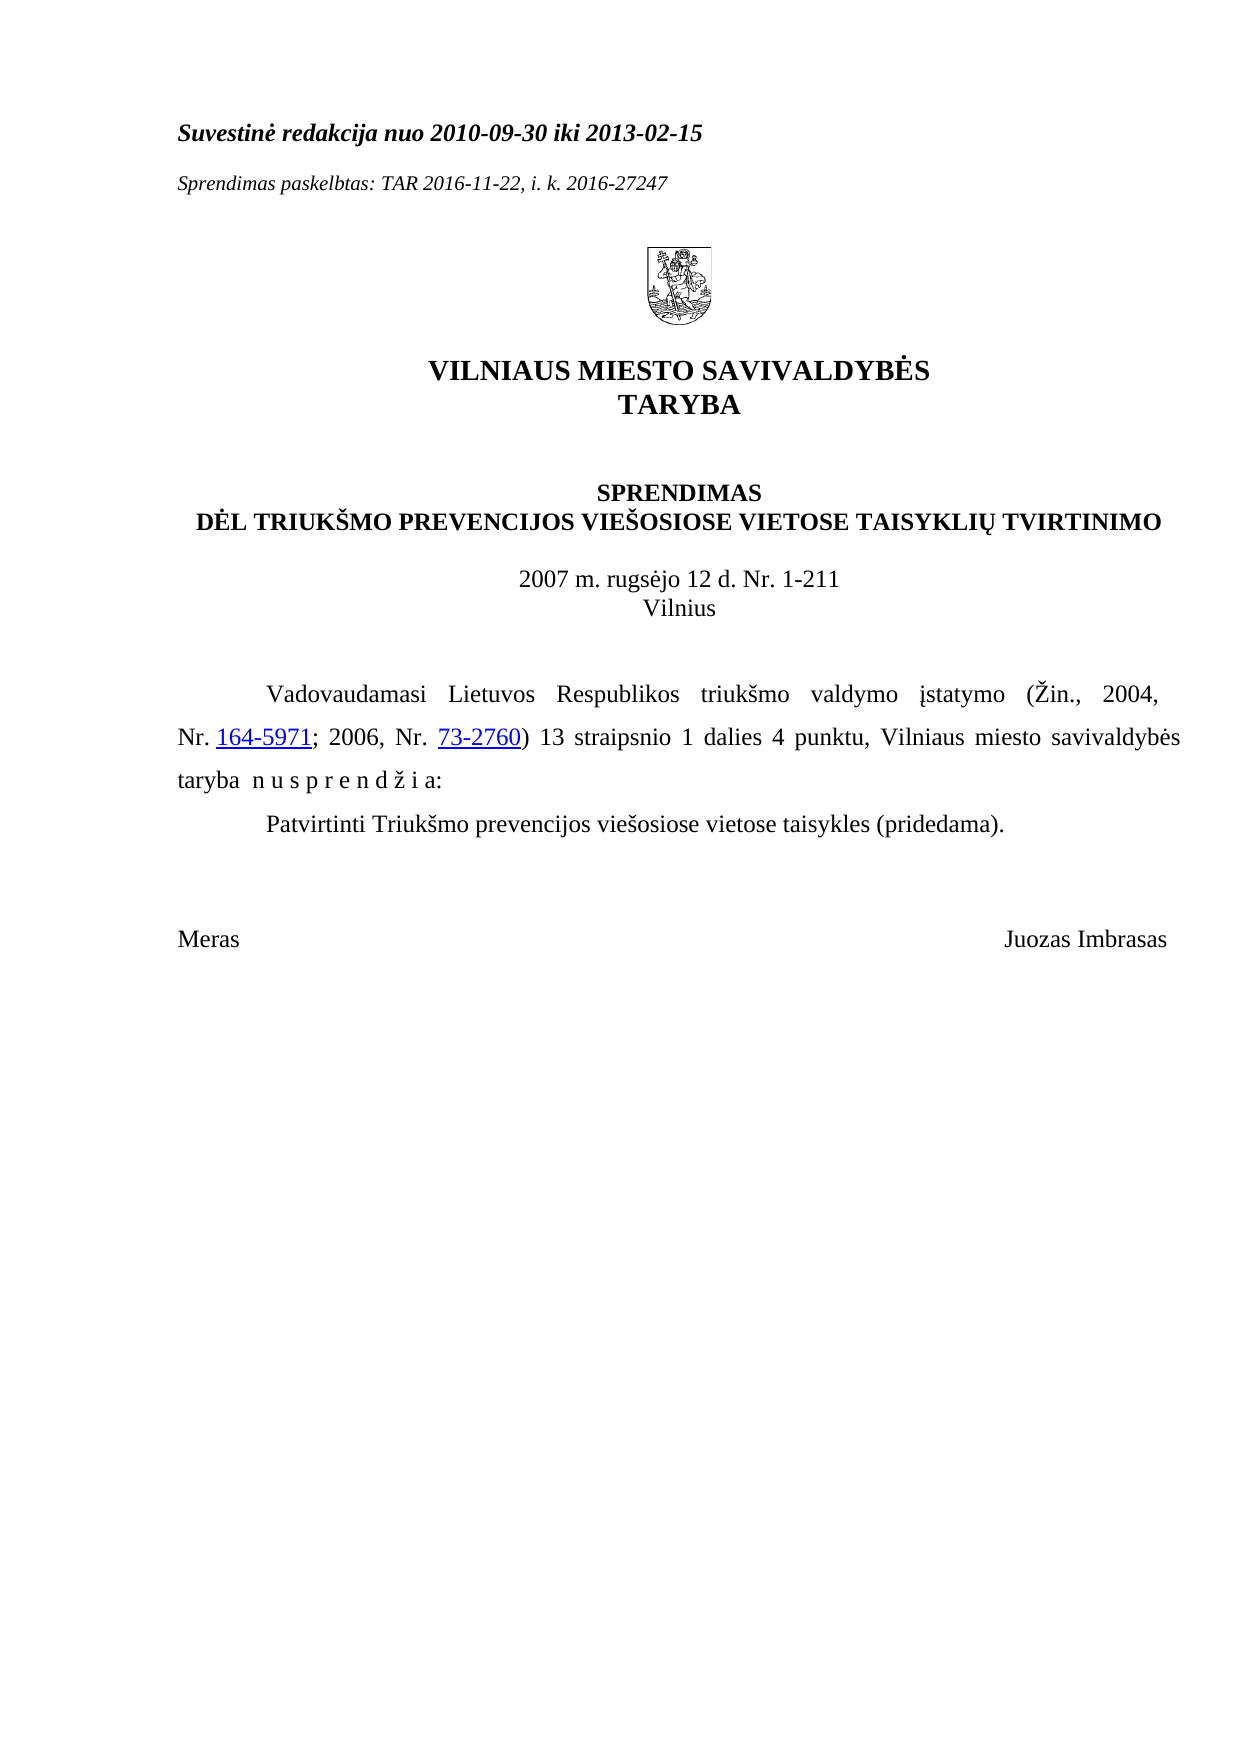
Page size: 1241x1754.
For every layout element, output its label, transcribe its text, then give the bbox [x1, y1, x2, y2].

text Meras Juozas Imbrasas [177, 924, 1181, 952]
text SPRENDIMAS [177, 478, 1181, 507]
text Dėl triukšmo prevencijos viešosiose vietose taisyklių tvirtinimo [177, 507, 1181, 536]
text VILNIAUS MIESTO SAVIVALDYBĖS [177, 353, 1181, 387]
text Suvestinė redakcija nuo 2010-09-30 iki 2013-02-15 [177, 118, 1181, 147]
text Sprendimas paskelbtas: TAR 2016-11-22, i. k. 2016-27247 [177, 171, 1181, 195]
text TARYBA [177, 387, 1181, 421]
text Patvirtinti Triukšmo prevencijos viešosiose vietose taisykles (pridedama). [177, 809, 1181, 837]
text Vilnius [177, 593, 1181, 622]
text Vadovaudamasi Lietuvos Respublikos triukšmo valdymo įstatymo (Žin., 2004, Nr. 164-5971; 2006, Nr. 73-2760) 13 straipsnio 1 dalies 4 punktu, Vilniaus miesto savivaldybės taryba n u s p r e n d ž i a: [177, 679, 1181, 794]
text 2007 m. rugsėjo 12 d. Nr. 1-211 [177, 564, 1181, 593]
